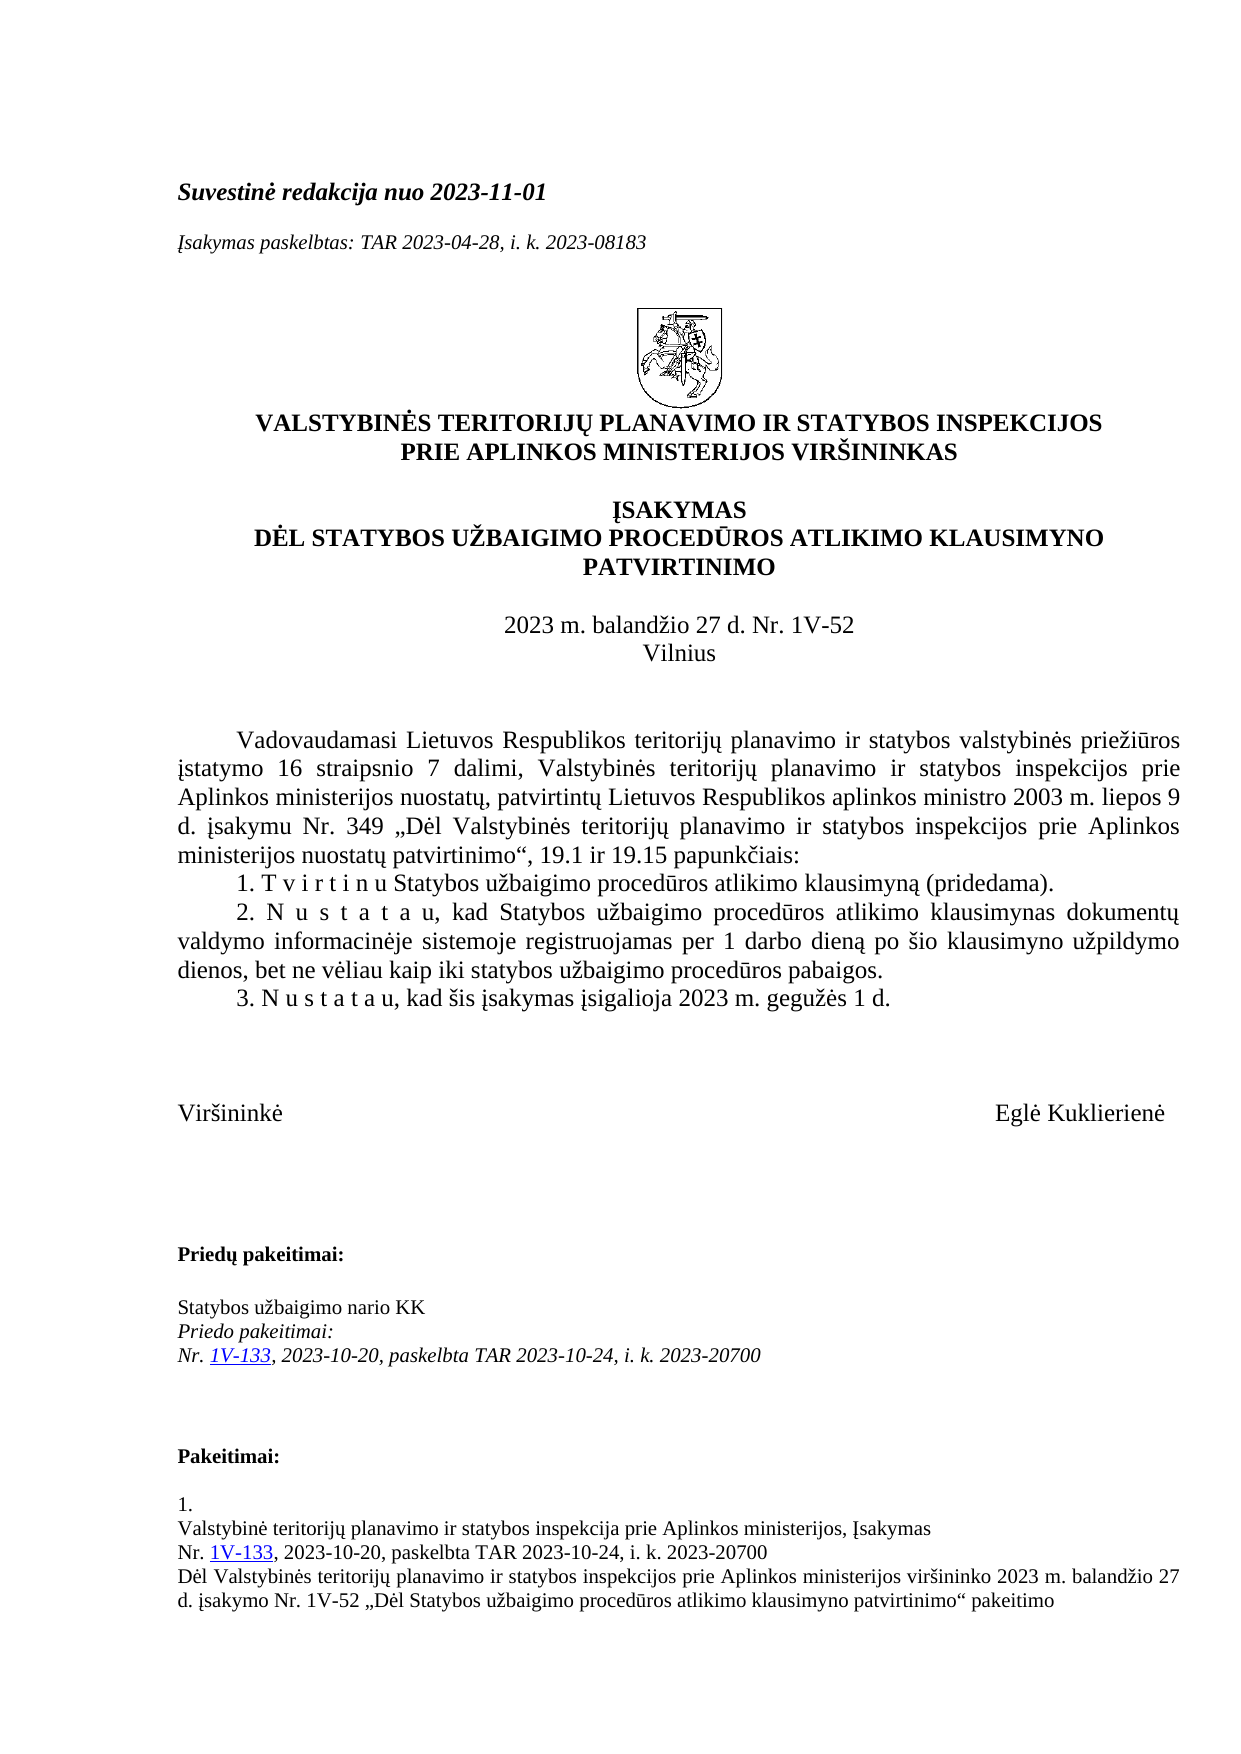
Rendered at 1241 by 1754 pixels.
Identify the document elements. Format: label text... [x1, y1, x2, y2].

text Viršininkė Eglė Kuklierienė [177, 1098, 1181, 1127]
text VALSTYBINĖS TERITORIJŲ PLANAVIMO IR STATYBOS INSPEKCIJOS [177, 408, 1181, 437]
text Vilnius [177, 638, 1181, 667]
text 1. [177, 1492, 1181, 1516]
text 2023 m. balandžio 27 d. Nr. 1V-52 [177, 610, 1181, 638]
text 1. T v i r t i n u Statybos užbaigimo procedūros atlikimo klausimyną (pridedama). [177, 868, 1181, 897]
text PRIE APLINKOS MINISTERIJOS VIRŠININKAS [177, 437, 1181, 466]
text 2. N u s t a t a u, kad Statybos užbaigimo procedūros atlikimo klausimynas dokumentų valdymo informacinėje sistemoje registruojamas per 1 darbo dieną po šio klausimyno užpildymo dienos, bet ne vėliau kaip iki statybos užbaigimo procedūros pabaigos. [177, 897, 1181, 983]
text Priedo pakeitimai: [177, 1319, 1181, 1343]
text Priedų pakeitimai: [177, 1242, 1181, 1266]
text Vadovaudamasi Lietuvos Respublikos teritorijų planavimo ir statybos valstybinės priežiūros įstatymo 16 straipsnio 7 dalimi, Valstybinės teritorijų planavimo ir statybos inspekcijos prie Aplinkos ministerijos nuostatų, patvirtintų Lietuvos Respublikos aplinkos ministro 2003 m. liepos 9 d. įsakymu Nr. 349 „Dėl Valstybinės teritorijų planavimo ir statybos inspekcijos prie Aplinkos ministerijos nuostatų patvirtinimo“, 19.1 ir 19.15 papunkčiais: [177, 725, 1181, 868]
text 3. N u s t a t a u, kad šis įsakymas įsigalioja 2023 m. gegužės 1 d. [177, 983, 1181, 1012]
text Valstybinė teritorijų planavimo ir statybos inspekcija prie Aplinkos ministerijos, Įsakymas [177, 1516, 1181, 1540]
text Įsakymas paskelbtas: TAR 2023-04-28, i. k. 2023-08183 [177, 230, 1181, 254]
text Pakeitimai: [177, 1444, 1181, 1468]
text DĖL STATYBOS UŽBAIGIMO PROCEDŪROS ATLIKIMO KLAUSIMYNO PATVIRTINIMO [177, 523, 1181, 581]
text Suvestinė redakcija nuo 2023-11-01 [177, 177, 1181, 206]
text Dėl Valstybinės teritorijų planavimo ir statybos inspekcijos prie Aplinkos ministerijos viršininko 2023 m. balandžio 27 d. įsakymo Nr. 1V-52 „Dėl Statybos užbaigimo procedūros atlikimo klausimyno patvirtinimo“ pakeitimo [177, 1564, 1181, 1612]
text Nr. 1V-133, 2023-10-20, paskelbta TAR 2023-10-24, i. k. 2023-20700 [177, 1540, 1181, 1564]
text Statybos užbaigimo nario KK [177, 1295, 1181, 1319]
text ĮSAKYMAS [177, 495, 1181, 523]
text Nr. 1V-133, 2023-10-20, paskelbta TAR 2023-10-24, i. k. 2023-20700 [177, 1343, 1181, 1367]
